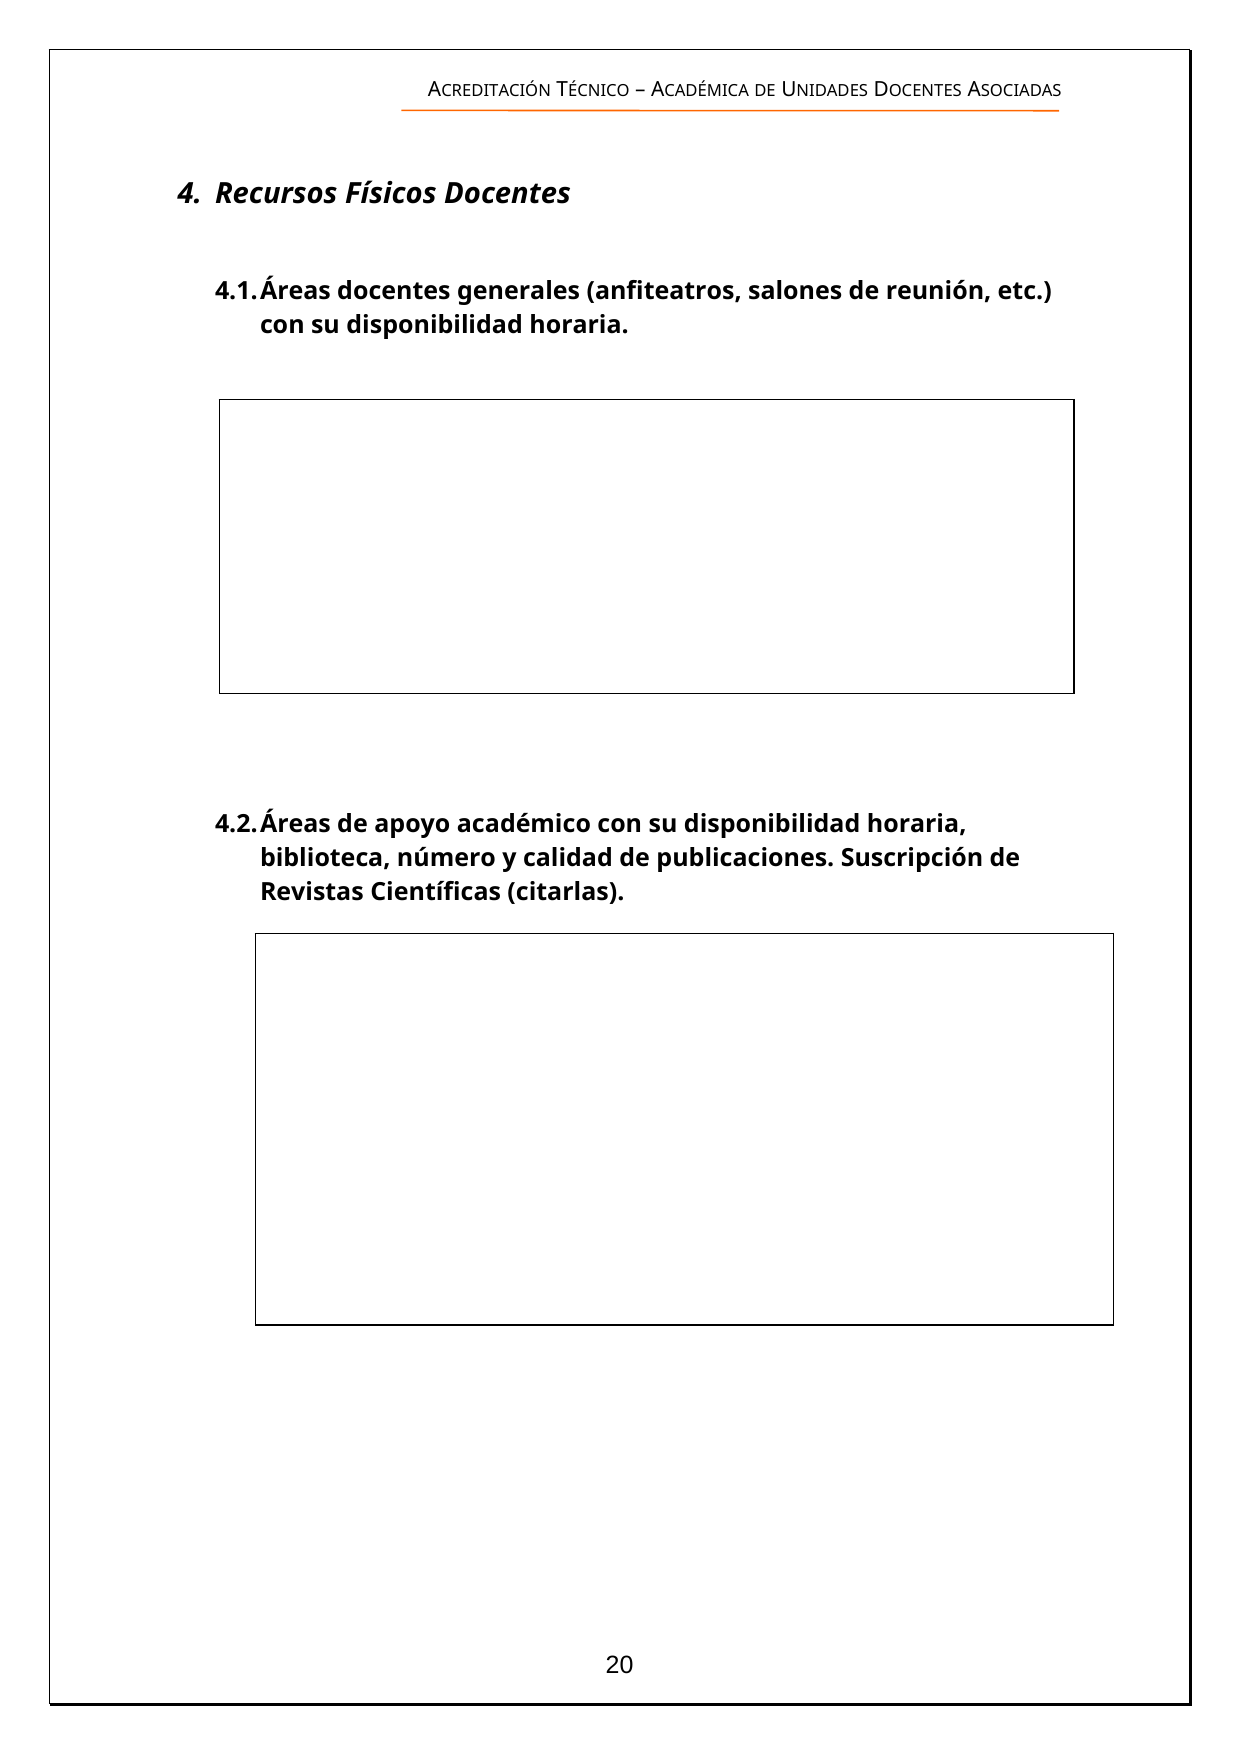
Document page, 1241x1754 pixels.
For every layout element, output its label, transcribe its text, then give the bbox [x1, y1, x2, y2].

subtitle Recursos Físicos Docentes [177, 173, 1061, 212]
subtitle Áreas de apoyo académico con su disponibilidad horaria, biblioteca, número y calidad de publicaciones. Suscripción de Revistas Científicas (citarlas). [215, 805, 1061, 907]
subtitle Áreas docentes generales (anfiteatros, salones de reunión, etc.) con su disponibilidad horaria. [215, 272, 1061, 340]
